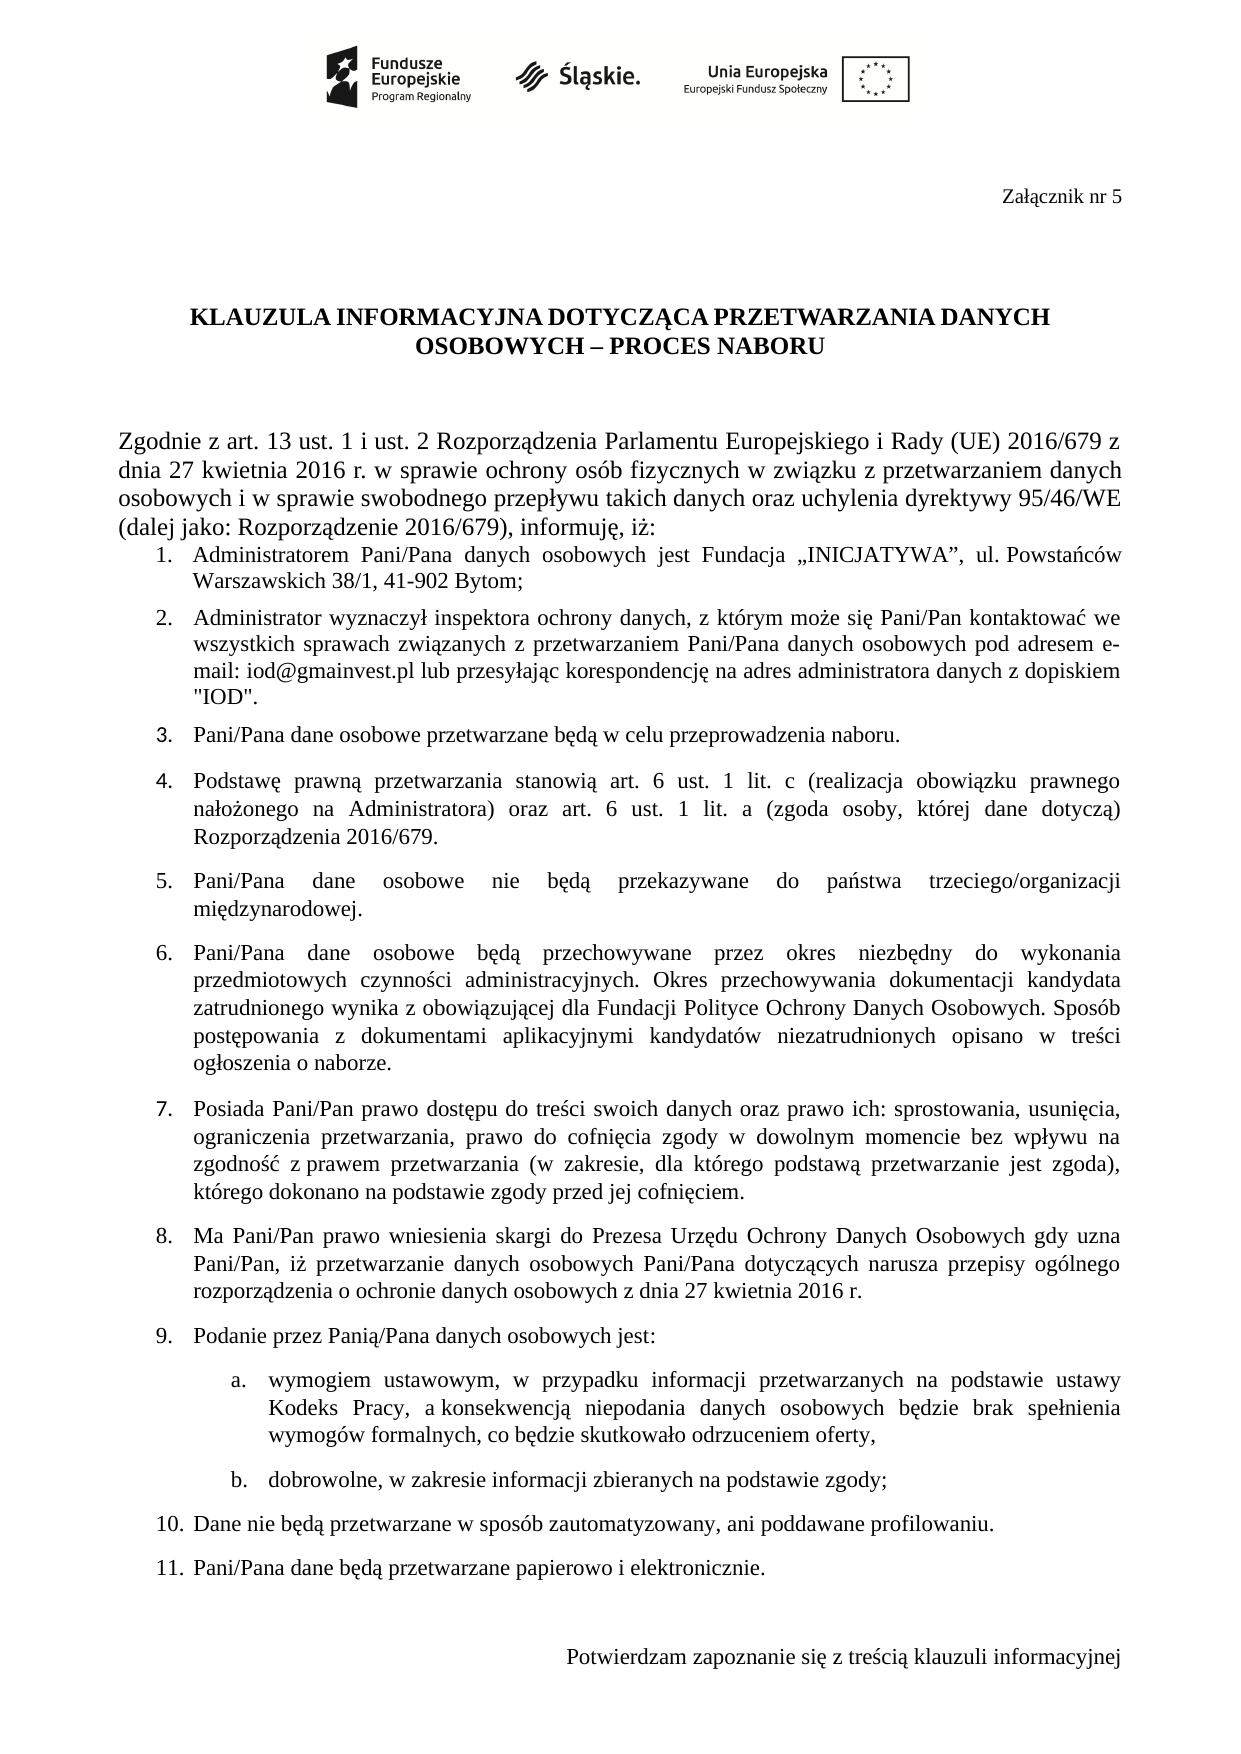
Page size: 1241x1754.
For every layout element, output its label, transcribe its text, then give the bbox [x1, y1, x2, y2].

list Dane nie będą przetwarzane w sposób zautomatyzowany, ani poddawane profilowaniu. [156, 1510, 1122, 1536]
list Administratorem Pani/Pana danych osobowych jest Fundacja „INICJATYWA”, ul. Powstańców Warszawskich 38/1, 41-902 Bytom; [155, 541, 1122, 594]
list dobrowolne, w zakresie informacji zbieranych na podstawie zgody; [231, 1466, 1122, 1492]
text Zgodnie z art. 13 ust. 1 i ust. 2 Rozporządzenia Parlamentu Europejskiego i Rady (UE) 2016/679 z dnia 27 kwietnia 2016 r. w sprawie ochrony osób fizycznych w związku z przetwarzaniem danych osobowych i w sprawie swobodnego przepływu takich danych oraz uchylenia dyrektywy 95/46/WE (dalej jako: Rozporządzenie 2016/679), informuję, iż: [118, 426, 1122, 541]
list Potwierdzam zapoznanie się z treścią klauzuli informacyjnej [193, 1643, 1122, 1669]
list Podanie przez Panią/Pana danych osobowych jest: [156, 1322, 1122, 1348]
list Pani/Pana dane osobowe będą przechowywane przez okres niezbędny do wykonania przedmiotowych czynności administracyjnych. Okres przechowywania dokumentacji kandydata zatrudnionego wynika z obowiązującej dla Fundacji Polityce Ochrony Danych Osobowych. Sposób postępowania z dokumentami aplikacyjnymi kandydatów niezatrudnionych opisano w treści ogłoszenia o naborze. [156, 939, 1122, 1076]
list Administrator wyznaczył inspektora ochrony danych, z którym może się Pani/Pan kontaktować we wszystkich sprawach związanych z przetwarzaniem Pani/Pana danych osobowych pod adresem e-mail: iod@gmainvest.pl lub przesyłając korespondencję na adres administratora danych z dopiskiem "IOD". [156, 604, 1122, 709]
list Pani/Pana dane osobowe nie będą przekazywane do państwa trzeciego/organizacji międzynarodowej. [156, 867, 1122, 921]
list Posiada Pani/Pan prawo dostępu do treści swoich danych oraz prawo ich: sprostowania, usunięcia, ograniczenia przetwarzania, prawo do cofnięcia zgody w dowolnym momencie bez wpływu na zgodność z prawem przetwarzania (w zakresie, dla którego podstawą przetwarzanie jest zgoda), którego dokonano na podstawie zgody przed jej cofnięciem. [156, 1094, 1122, 1204]
list Pani/Pana dane osobowe przetwarzane będą w celu przeprowadzenia naboru. [156, 720, 1122, 748]
list Pani/Pana dane będą przetwarzane papierowo i elektronicznie. [156, 1554, 1122, 1581]
list Ma Pani/Pan prawo wniesienia skargi do Prezesa Urzędu Ochrony Danych Osobowych gdy uzna Pani/Pan, iż przetwarzanie danych osobowych Pani/Pana dotyczących narusza przepisy ogólnego rozporządzenia o ochronie danych osobowych z dnia 27 kwietnia 2016 r. [156, 1222, 1122, 1304]
text Załącznik nr 5 [118, 184, 1122, 208]
list Podstawę prawną przetwarzania stanowią art. 6 ust. 1 lit. c (realizacja obowiązku prawnego nałożonego na Administratora) oraz art. 6 ust. 1 lit. a (zgoda osoby, której dane dotyczą) Rozporządzenia 2016/679. [156, 766, 1122, 849]
list wymogiem ustawowym, w przypadku informacji przetwarzanych na podstawie ustawy Kodeks Pracy, a konsekwencją niepodania danych osobowych będzie brak spełnienia wymogów formalnych, co będzie skutkowało odrzuceniem oferty, [231, 1366, 1122, 1448]
text KLAUZULA INFORMACYJNA DOTYCZĄCA PRZETWARZANIA DANYCH OSOBOWYCH – PROCES NABORU [118, 302, 1122, 360]
